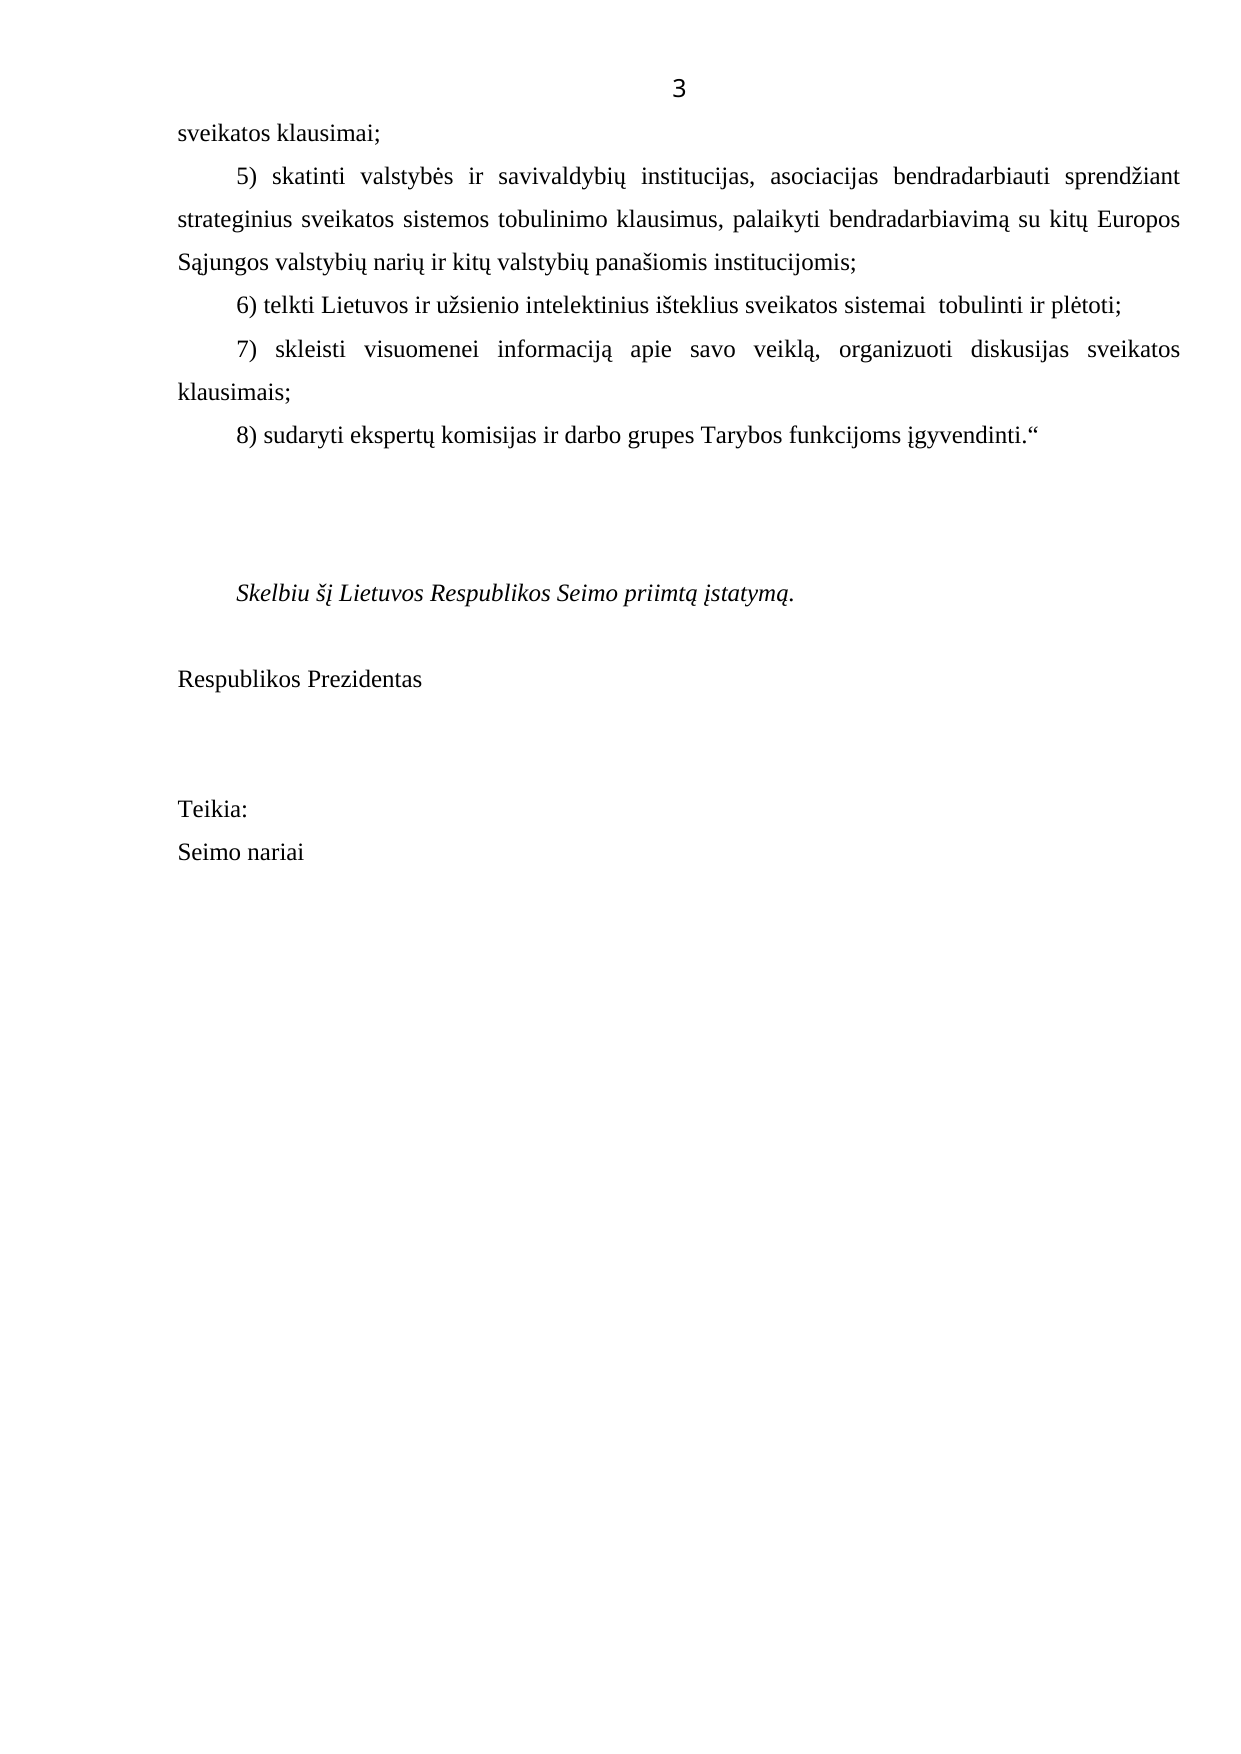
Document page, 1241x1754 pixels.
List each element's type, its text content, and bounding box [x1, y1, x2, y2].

text 7) skleisti visuomenei informaciją apie savo veiklą, organizuoti diskusijas sveikatos klausimais; [177, 334, 1181, 406]
text Skelbiu šį Lietuvos Respublikos Seimo priimtą įstatymą. [177, 578, 1181, 607]
text 8) sudaryti ekspertų komisijas ir darbo grupes Tarybos funkcijoms įgyvendinti.“ [177, 420, 1181, 449]
text sveikatos klausimai; [177, 118, 1181, 147]
text Respublikos Prezidentas [177, 664, 1181, 693]
text Teikia: [177, 794, 1181, 822]
text 5) skatinti valstybės ir savivaldybių institucijas, asociacijas bendradarbiauti sprendžiant strateginius sveikatos sistemos tobulinimo klausimus, palaikyti bendradarbiavimą su kitų Europos Sąjungos valstybių narių ir kitų valstybių panašiomis institucijomis; [177, 161, 1181, 276]
text Seimo nariai [177, 837, 1181, 866]
text 6) telkti Lietuvos ir užsienio intelektinius išteklius sveikatos sistemai tobulinti ir plėtoti; [177, 291, 1181, 319]
